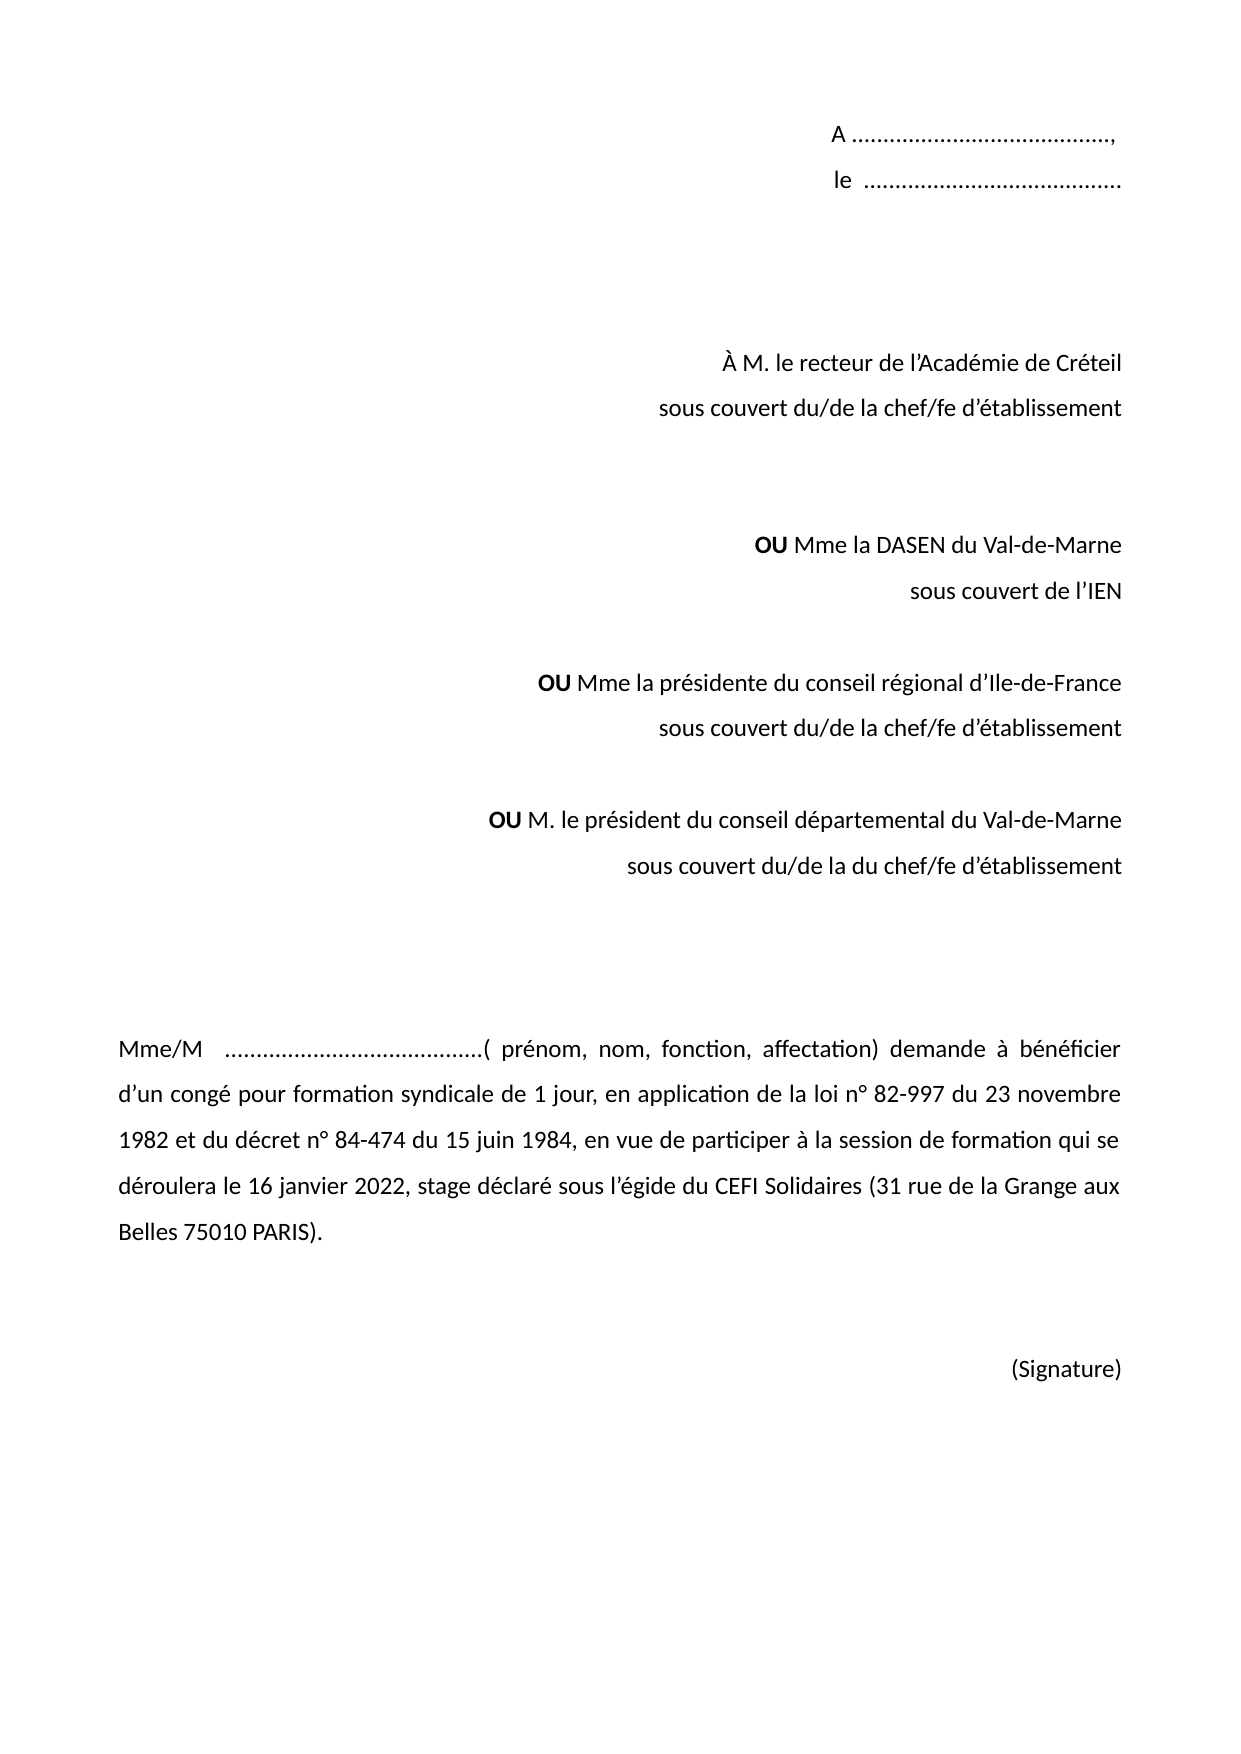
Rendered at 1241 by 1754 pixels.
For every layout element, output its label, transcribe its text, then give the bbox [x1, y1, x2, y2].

text le ......................................... [118, 164, 1122, 194]
text À M. le recteur de l’Académie de Créteil [118, 347, 1122, 377]
text sous couvert du/de la chef/fe d’établissement [118, 392, 1122, 423]
text sous couvert du/de la du chef/fe d’établissement [118, 850, 1122, 880]
text sous couvert de l’IEN [118, 575, 1122, 606]
text OU Mme la DASEN du Val-de-Marne [118, 530, 1122, 560]
text sous couvert du/de la chef/fe d’établissement [118, 713, 1122, 743]
text (Signature) [118, 1353, 1122, 1383]
text Mme/M .........................................( prénom, nom, fonction, affectation) demande à bénéficier d’un congé pour formation syndicale de 1 jour, en application de la loi n° 82-997 du 23 novembre 1982 et du décret n° 84-474 du 15 juin 1984, en vue de participer à la session de formation qui se déroulera le 16 janvier 2022, stage déclaré sous l’égide du CEFI Solidaires (31 rue de la Grange aux Belles 75010 PARIS). [118, 1033, 1122, 1246]
text OU Mme la présidente du conseil régional d’Ile-de-France [118, 667, 1122, 697]
text OU M. le président du conseil départemental du Val-de-Marne [118, 804, 1122, 834]
text A ........................................., [118, 118, 1122, 149]
